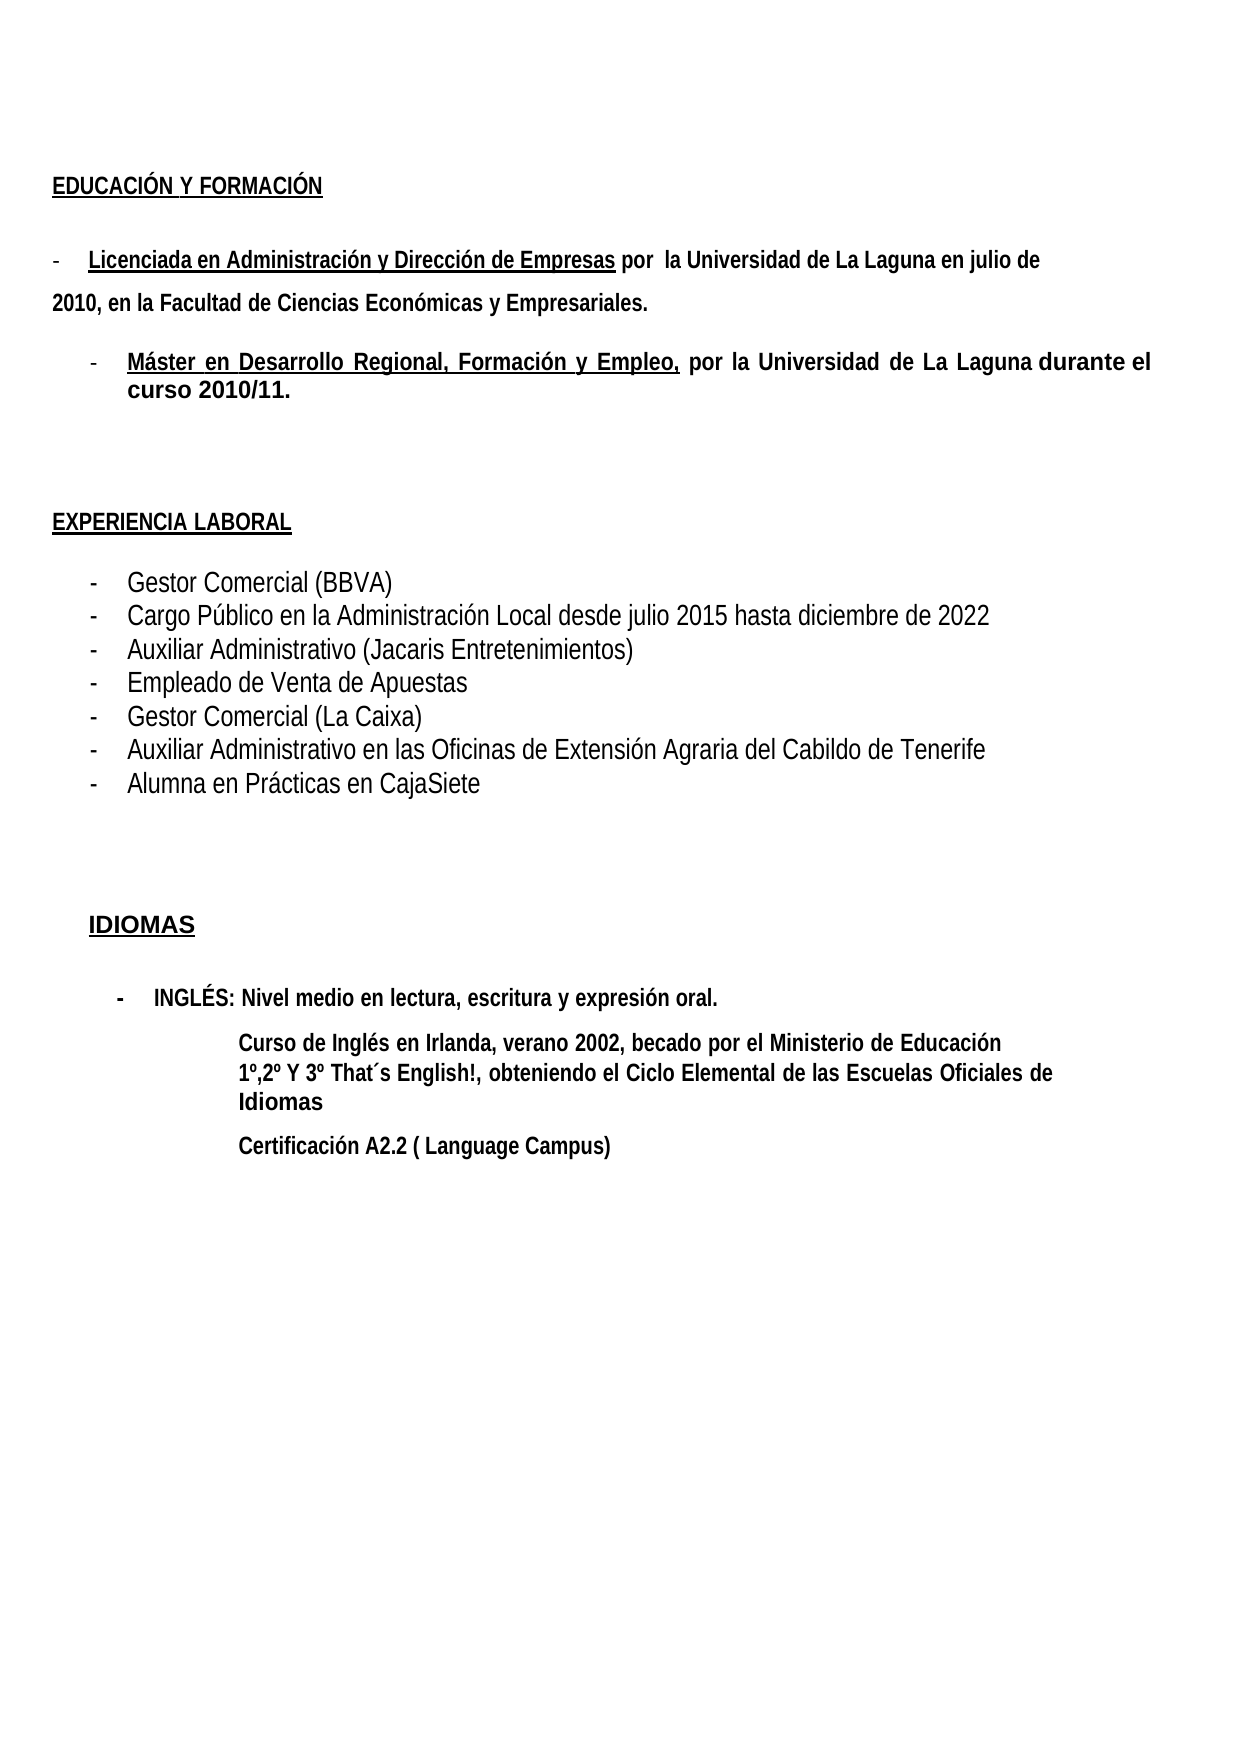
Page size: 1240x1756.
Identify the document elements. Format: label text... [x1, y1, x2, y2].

text - INGLÉS: Nivel medio en lectura, escritura y expresión oral. [52, 983, 796, 1012]
list Máster en Desarrollo Regional, Formación y Empleo, por la Universidad de La Laguna durante el curso 2010/11. [89, 347, 1187, 404]
text Certificación A2.2 ( Language Campus) [238, 1132, 1187, 1160]
list Auxiliar Administrativo en las Oficinas de Extensión Agraria del Cabildo de Tenerife [89, 732, 1187, 766]
list Gestor Comercial (BBVA) [89, 564, 1187, 598]
subtitle EXPERIENCIA LABORAL [52, 507, 1187, 536]
text Curso de Inglés en Irlanda, verano 2002, becado por el Ministerio de Educación [238, 1028, 1187, 1057]
list Gestor Comercial (La Caixa) [89, 699, 1187, 732]
list Auxiliar Administrativo (Jacaris Entretenimientos) [89, 632, 1187, 665]
list Licenciada en Administración y Dirección de Empresas por la Universidad de La Laguna en julio de 2010, en la Facultad de Ciencias Económicas y Empresariales. [52, 245, 1048, 316]
list Alumna en Prácticas en CajaSiete [89, 766, 1187, 799]
text IDIOMAS [88, 909, 1187, 938]
list Cargo Público en la Administración Local desde julio 2015 hasta diciembre de 2022 [89, 598, 1187, 632]
subtitle EDUCACIÓN Y FORMACIÓN [52, 171, 1187, 199]
list Empleado de Venta de Apuestas [89, 665, 1187, 699]
subtitle 1º,2º Y 3º That´s English!, obteniendo el Ciclo Elemental de las Escuelas Oficiales de Idiomas [238, 1058, 1126, 1115]
